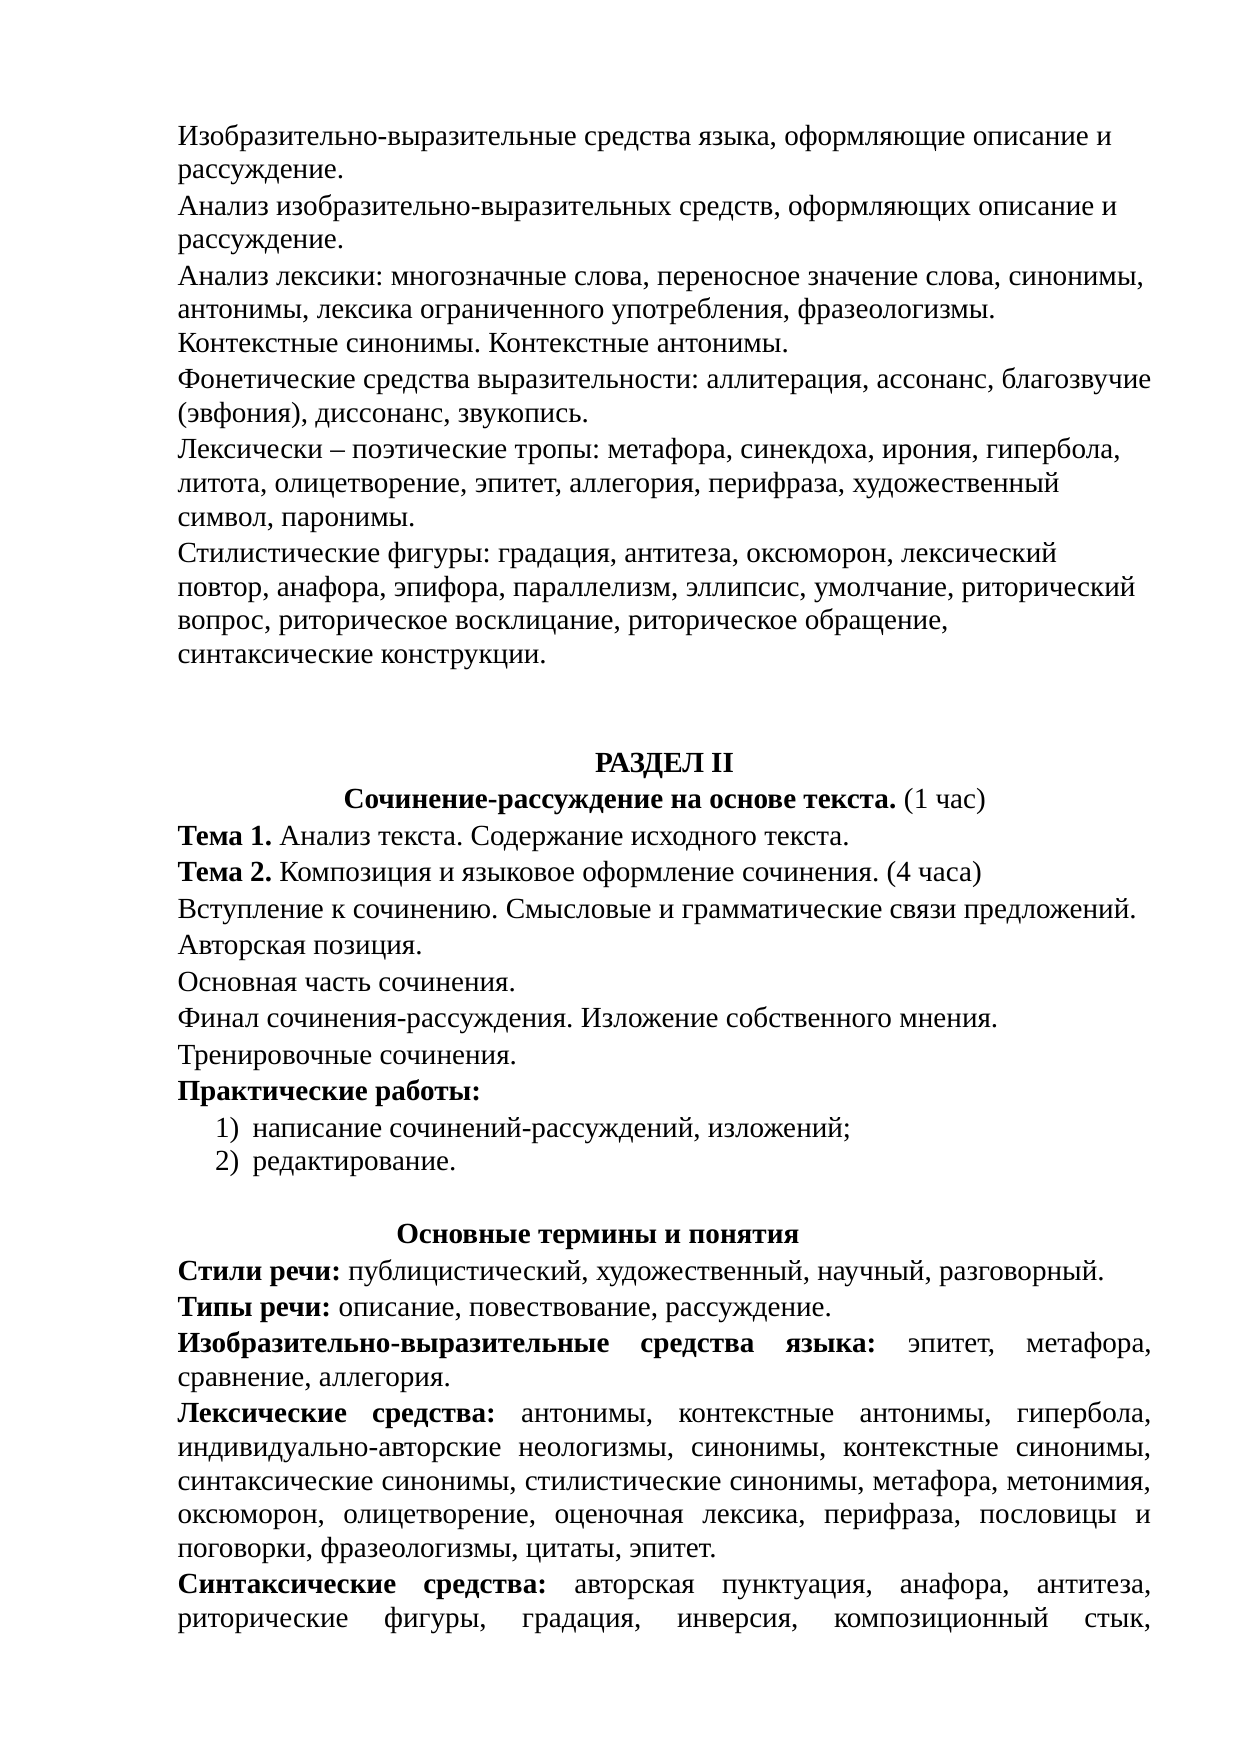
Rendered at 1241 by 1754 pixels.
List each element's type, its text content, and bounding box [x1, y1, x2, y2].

text Тренировочные сочинения. [177, 1037, 1152, 1070]
list написание сочинений-рассуждений, изложений; [215, 1110, 1152, 1143]
text Стили речи: публицистический, художественный, научный, разговорный. [177, 1253, 1152, 1286]
text Лексические средства: антонимы, контекстные антонимы, гипербола, индивидуально-авторские неологизмы, синонимы, контекстные синонимы, синтаксические синонимы, стилистические синонимы, метафора, метонимия, оксюморон, олицетворение, оценочная лексика, перифраза, пословицы и поговорки, фразеологизмы, цитаты, эпитет. [177, 1396, 1152, 1563]
text Основные термины и понятия [177, 1216, 1152, 1250]
text Типы речи: описание, повествование, рассуждение. [177, 1289, 1152, 1323]
text Синтаксические средства: авторская пунктуация, анафора, антитеза, риторические фигуры, градация, инверсия, композиционный стык, [177, 1566, 1152, 1633]
text РАЗДЕЛ II [177, 745, 1152, 779]
text Стилистические фигуры: градация, антитеза, оксюморон, лексический повтор, анафора, эпифора, параллелизм, эллипсис, умолчание, риторический вопрос, риторическое восклицание, риторическое обращение, синтаксические конструкции. [177, 535, 1152, 669]
text Авторская позиция. [177, 927, 1152, 961]
text Тема 2. Композиция и языковое оформление сочинения. (4 часа) [177, 854, 1152, 888]
text Изобразительно-выразительные средства языка, оформляющие описание и рассуждение. [177, 118, 1152, 185]
text Тема 1. Анализ текста. Содержание исходного текста. [177, 818, 1152, 852]
text Фонетические средства выразительности: аллитерация, ассонанс, благозвучие (эвфония), диссонанс, звукопись. [177, 362, 1152, 429]
text Изобразительно-выразительные средства языка: эпитет, метафора, сравнение, аллегория. [177, 1326, 1152, 1393]
list редактирование. [215, 1143, 1152, 1177]
text Сочинение-рассуждение на основе текста. (1 час) [177, 782, 1152, 815]
text Анализ лексики: многозначные слова, переносное значение слова, синонимы, антонимы, лексика ограниченного употребления, фразеологизмы. Контекстные синонимы. Контекстные антонимы. [177, 258, 1152, 359]
text Основная часть сочинения. [177, 964, 1152, 997]
text Практические работы: [177, 1073, 1152, 1107]
text Финал сочинения-рассуждения. Изложение собственного мнения. [177, 1000, 1152, 1034]
text Анализ изобразительно-выразительных средств, оформляющих описание и рассуждение. [177, 188, 1152, 255]
text Лексически – поэтические тропы: метафора, синекдоха, ирония, гипербола, литота, олицетворение, эпитет, аллегория, перифраза, художественный символ, паронимы. [177, 432, 1152, 532]
text Вступление к сочинению. Смысловые и грамматические связи предложений. [177, 891, 1152, 924]
